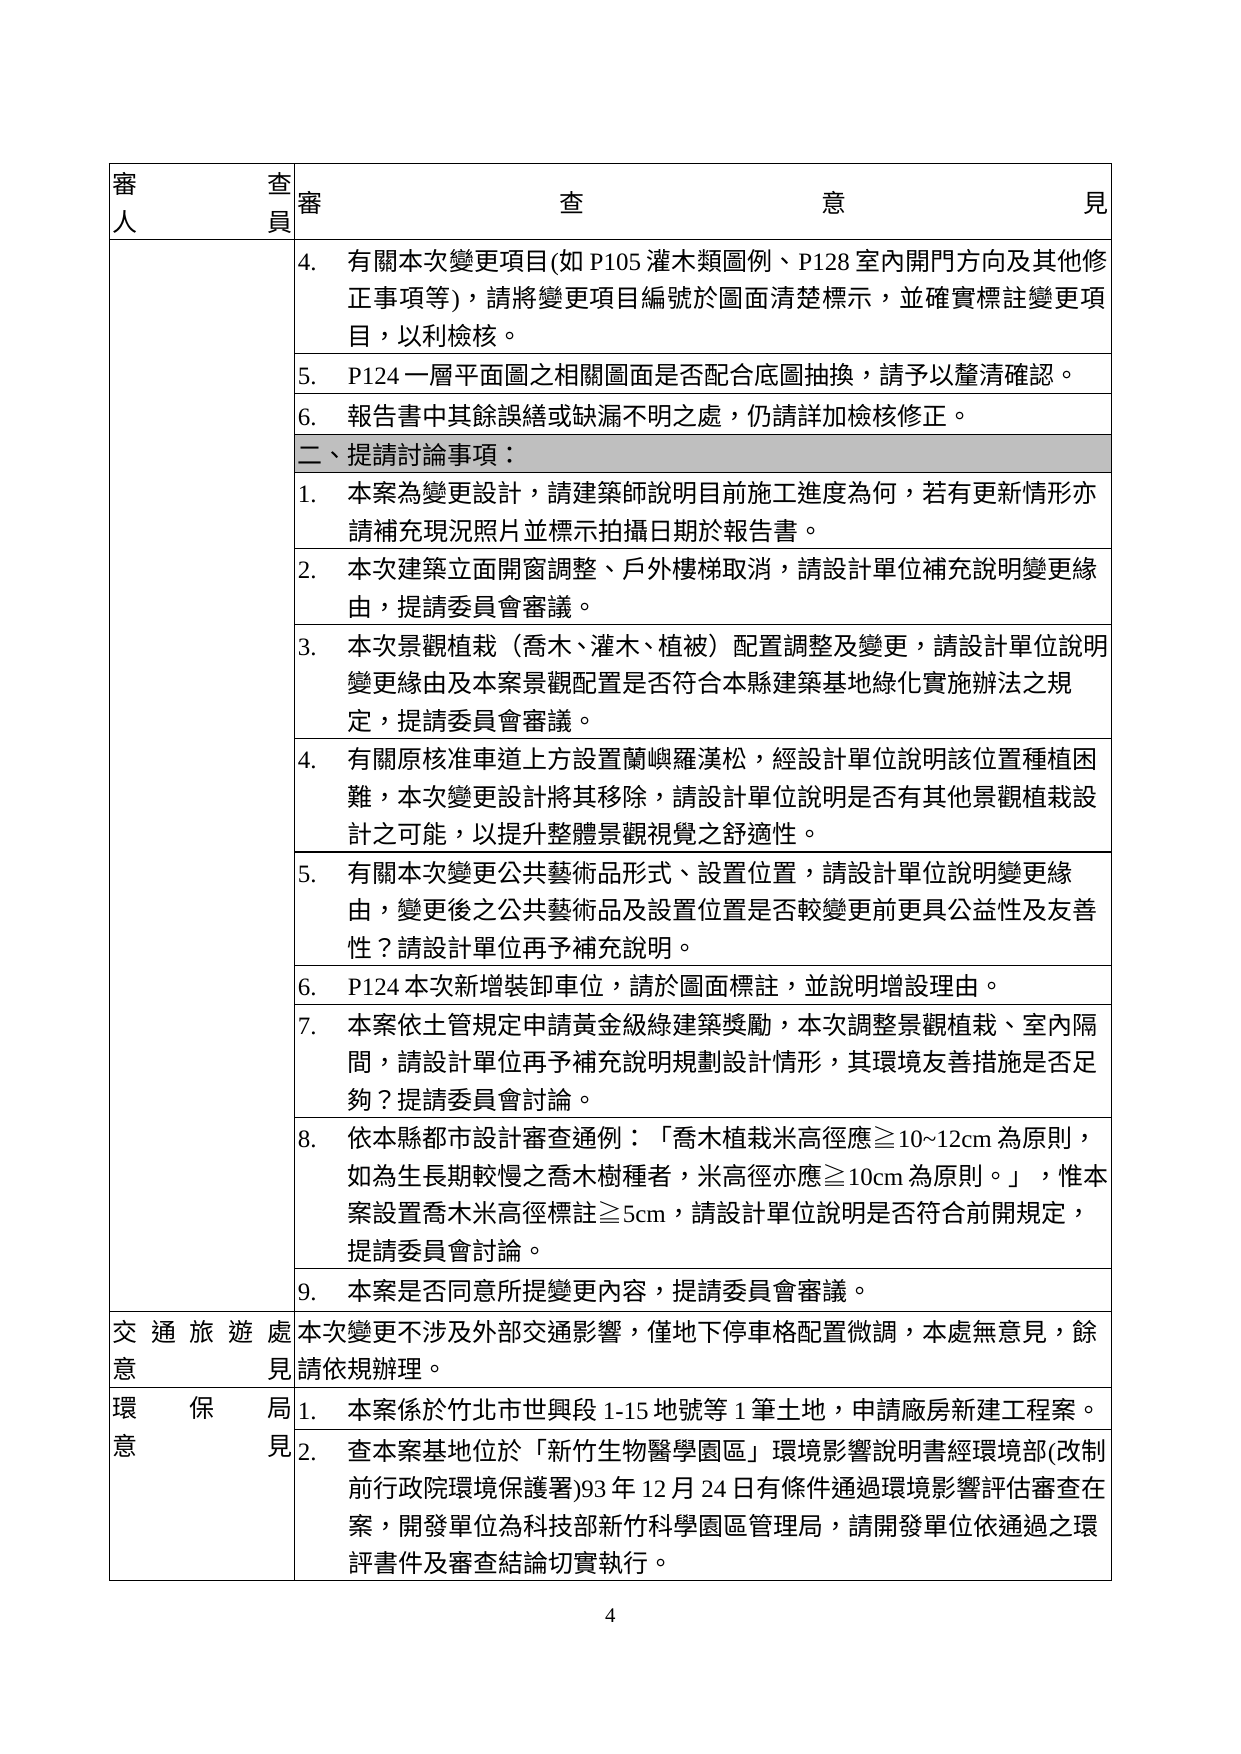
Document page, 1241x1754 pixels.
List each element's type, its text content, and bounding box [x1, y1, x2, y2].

table_cell 有關本次變更公共藝術品形式、設置位置，請設計單位說明變更緣由，變更後之公共藝術品及設置位置是否較變更前更具公益性及友善性？請設計單位再予補充說明。 [295, 853, 1111, 965]
table_header 審查 人員 [110, 164, 294, 239]
table_cell 有關本次變更項目(如P105灌木類圖例、P128室內開門方向及其他修正事項等)，請將變更項目編號於圖面清楚標示，並確實標註變更項目，以利檢核。 [295, 240, 1111, 353]
table_cell 報告書中其餘誤繕或缺漏不明之處，仍請詳加檢核修正。 [295, 394, 1111, 434]
table_cell 環保局 意見 [110, 1388, 294, 1580]
table_cell 查本案基地位於「新竹生物醫學園區」環境影響說明書經環境部(改制前行政院環境保護署)93年12月24日有條件通過環境影響評估審查在案，開發單位為科技部新竹科學園區管理局，請開發單位依通過之環評書件及審查結論切實執行。 [295, 1430, 1111, 1580]
table_cell 交通旅遊處 意見 [110, 1312, 294, 1387]
table_cell 有關原核准車道上方設置蘭嶼羅漢松，經設計單位說明該位置種植困難，本次變更設計將其移除，請設計單位說明是否有其他景觀植栽設計之可能，以提升整體景觀視覺之舒適性。 [295, 739, 1111, 851]
table_cell 二、提請討論事項： [295, 435, 1111, 472]
table_cell 本次景觀植栽（喬木、灌木、植被）配置調整及變更，請設計單位說明變更緣由及本案景觀配置是否符合本縣建築基地綠化實施辦法之規定，提請委員會審議。 [295, 625, 1111, 738]
table_header 審查意見 [295, 164, 1111, 239]
table_cell 本次建築立面開窗調整、戶外樓梯取消，請設計單位補充說明變更緣由，提請委員會審議。 [295, 549, 1111, 624]
table_cell P124一層平面圖之相關圖面是否配合底圖抽換，請予以釐清確認。 [295, 354, 1111, 393]
table_cell 本案依土管規定申請黃金級綠建築獎勵，本次調整景觀植栽、室內隔間，請設計單位再予補充說明規劃設計情形，其環境友善措施是否足夠？提請委員會討論。 [295, 1005, 1111, 1117]
table_cell 依本縣都市設計審查通例：「喬木植栽米高徑應≧10~12cm為原則，如為生長期較慢之喬木樹種者，米高徑亦應≧10cm為原則。」，惟本案設置喬木米高徑標註≧5cm，請設計單位說明是否符合前開規定，提請委員會討論。 [295, 1118, 1111, 1268]
table_cell 本案係於竹北市世興段1-15地號等1筆土地，申請廠房新建工程案。 [295, 1388, 1111, 1429]
table_cell [110, 240, 294, 1311]
table_cell P124本次新增裝卸車位，請於圖面標註，並說明增設理由。 [295, 966, 1111, 1003]
table_cell 本次變更不涉及外部交通影響，僅地下停車格配置微調，本處無意見，餘請依規辦理。 [295, 1312, 1111, 1387]
table_cell 本案為變更設計，請建築師說明目前施工進度為何，若有更新情形亦請補充現況照片並標示拍攝日期於報告書。 [295, 473, 1111, 548]
table_cell 本案是否同意所提變更內容，提請委員會審議。 [295, 1269, 1111, 1311]
